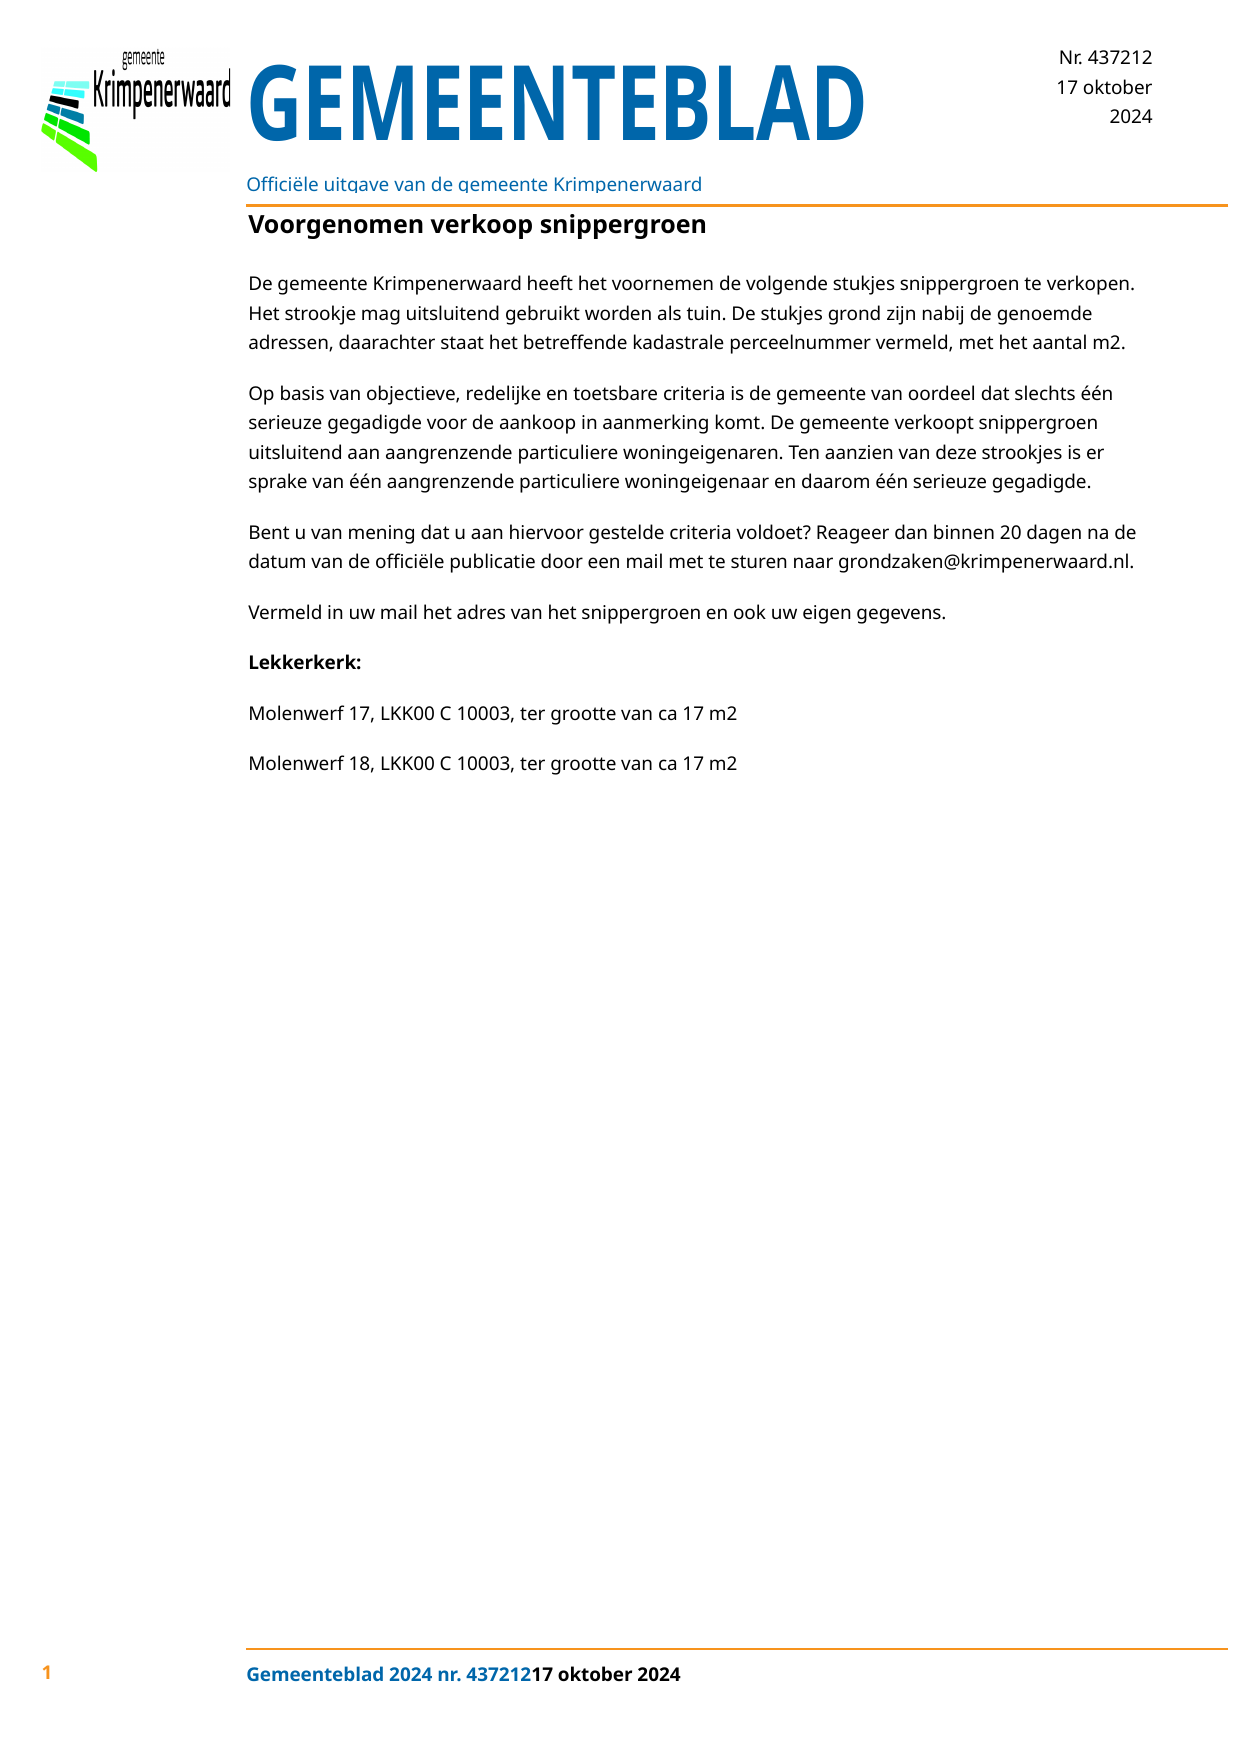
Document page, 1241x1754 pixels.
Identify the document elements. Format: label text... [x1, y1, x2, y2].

text Lekkerkerk: [248, 649, 1152, 675]
text Voorgenomen verkoop snippergroen [248, 207, 1152, 241]
text Op basis van objectieve, redelijke en toetsbare criteria is de gemeente van oordeel dat slechts één serieuze gegadigde voor de aankoop in aanmerking komt. De gemeente verkoopt snippergroen uitsluitend aan aangrenzende particuliere woningeigenaren. Ten aanzien van deze strookjes is er sprake van één aangrenzende particuliere woningeigenaar en daarom één serieuze gegadigde. [248, 380, 1152, 494]
picture [41, 47, 231, 172]
text Vermeld in uw mail het adres van het snippergroen en ook uw eigen gegevens. [248, 599, 1152, 625]
text De gemeente Krimpenerwaard heeft het voornemen de volgende stukjes snippergroen te verkopen. Het strookje mag uitsluitend gebruikt worden als tuin. De stukjes grond zijn nabij de genoemde adressen, daarachter staat het betreffende kadastrale perceelnummer vermeld, met het aantal m2. [248, 270, 1152, 355]
text Bent u van mening dat u aan hiervoor gestelde criteria voldoet? Reageer dan binnen 20 dagen na de datum van de officiële publicatie door een mail met te sturen naar grondzaken@krimpenerwaard.nl. [248, 519, 1152, 574]
text Molenwerf 18, LKK00 C 10003, ter grootte van ca 17 m2 [248, 750, 1152, 776]
text Molenwerf 17, LKK00 C 10003, ter grootte van ca 17 m2 [248, 700, 1152, 726]
